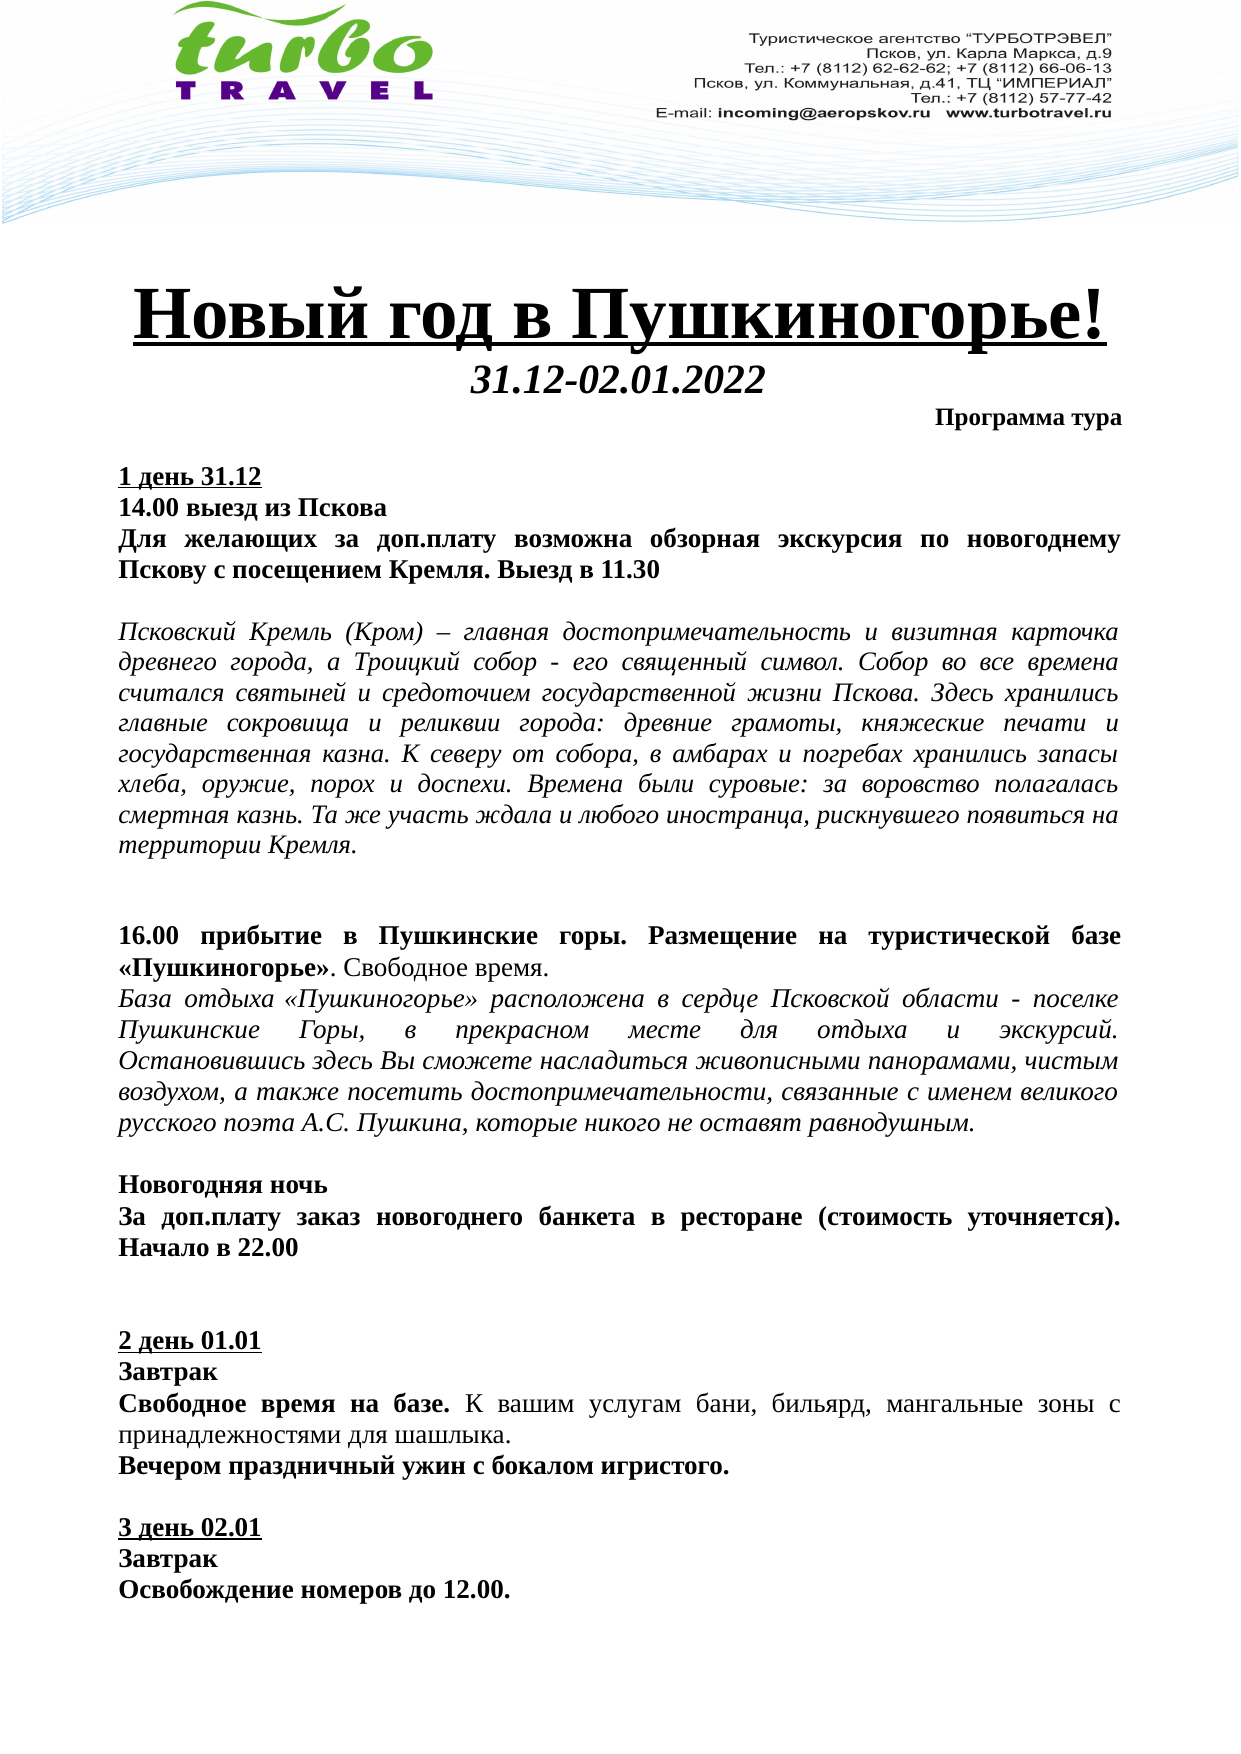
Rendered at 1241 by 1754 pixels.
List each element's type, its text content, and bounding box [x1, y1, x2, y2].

picture [2, 1, 1239, 224]
text 31.12-02.01.2022 [118, 354, 1122, 402]
text Освобождение номеров до 12.00. [118, 1573, 1122, 1605]
text 3 день 02.01 [118, 1511, 1122, 1542]
text Программа тура [118, 402, 1122, 431]
text Новый год в Пушкиногорье! [118, 268, 1122, 354]
text Псковский Кремль (Кром) – главная достопримечательность и визитная карточка древнего города, а Троицкий собор - его священный символ. Собор во все времена считался святыней и средоточием государственной жизни Пскова. Здесь хранились главные сокровища и реликвии города: древние грамоты, княжеские печати и государственная казна. К северу от собора, в амбарах и погребах хранились запасы хлеба, оружие, порох и доспехи. Времена были суровые: за воровство полагалась смертная казнь. Та же участь ждала и любого иностранца, рискнувшего появиться на территории Кремля. [118, 615, 1122, 859]
text Новогодняя ночь [118, 1169, 1122, 1200]
text 1 день 31.12 [118, 460, 1122, 491]
text Вечером праздничный ужин с бокалом игристого. [118, 1449, 1122, 1480]
text Для желающих за доп.плату возможна обзорная экскурсия по новогоднему Пскову с посещением Кремля. Выезд в 11.30 [118, 522, 1122, 584]
text База отдыха «Пушкиногорье» расположена в сердце Псковской области - поселке Пушкинские Горы, в прекрасном месте для отдыха и экскурсий. Остановившись здесь Вы сможете насладиться живописными панорамами, чистым воздухом, а также посетить достопримечательности, связанные с именем великого русского поэта А.С. Пушкина, которые никого не оставят равнодушным. [118, 982, 1122, 1137]
text 14.00 выезд из Пскова [118, 491, 1122, 522]
text Свободное время на базе. К вашим услугам бани, бильярд, мангальные зоны с принадлежностями для шашлыка. [118, 1387, 1122, 1449]
text 16.00 прибытие в Пушкинские горы. Размещение на туристической базе «Пушкиногорье». Свободное время. [118, 919, 1122, 982]
text За доп.плату заказ новогоднего банкета в ресторане (стоимость уточняется). Начало в 22.00 [118, 1200, 1122, 1262]
text Завтрак [118, 1356, 1122, 1387]
text Завтрак [118, 1542, 1122, 1573]
text 2 день 01.01 [118, 1324, 1122, 1356]
